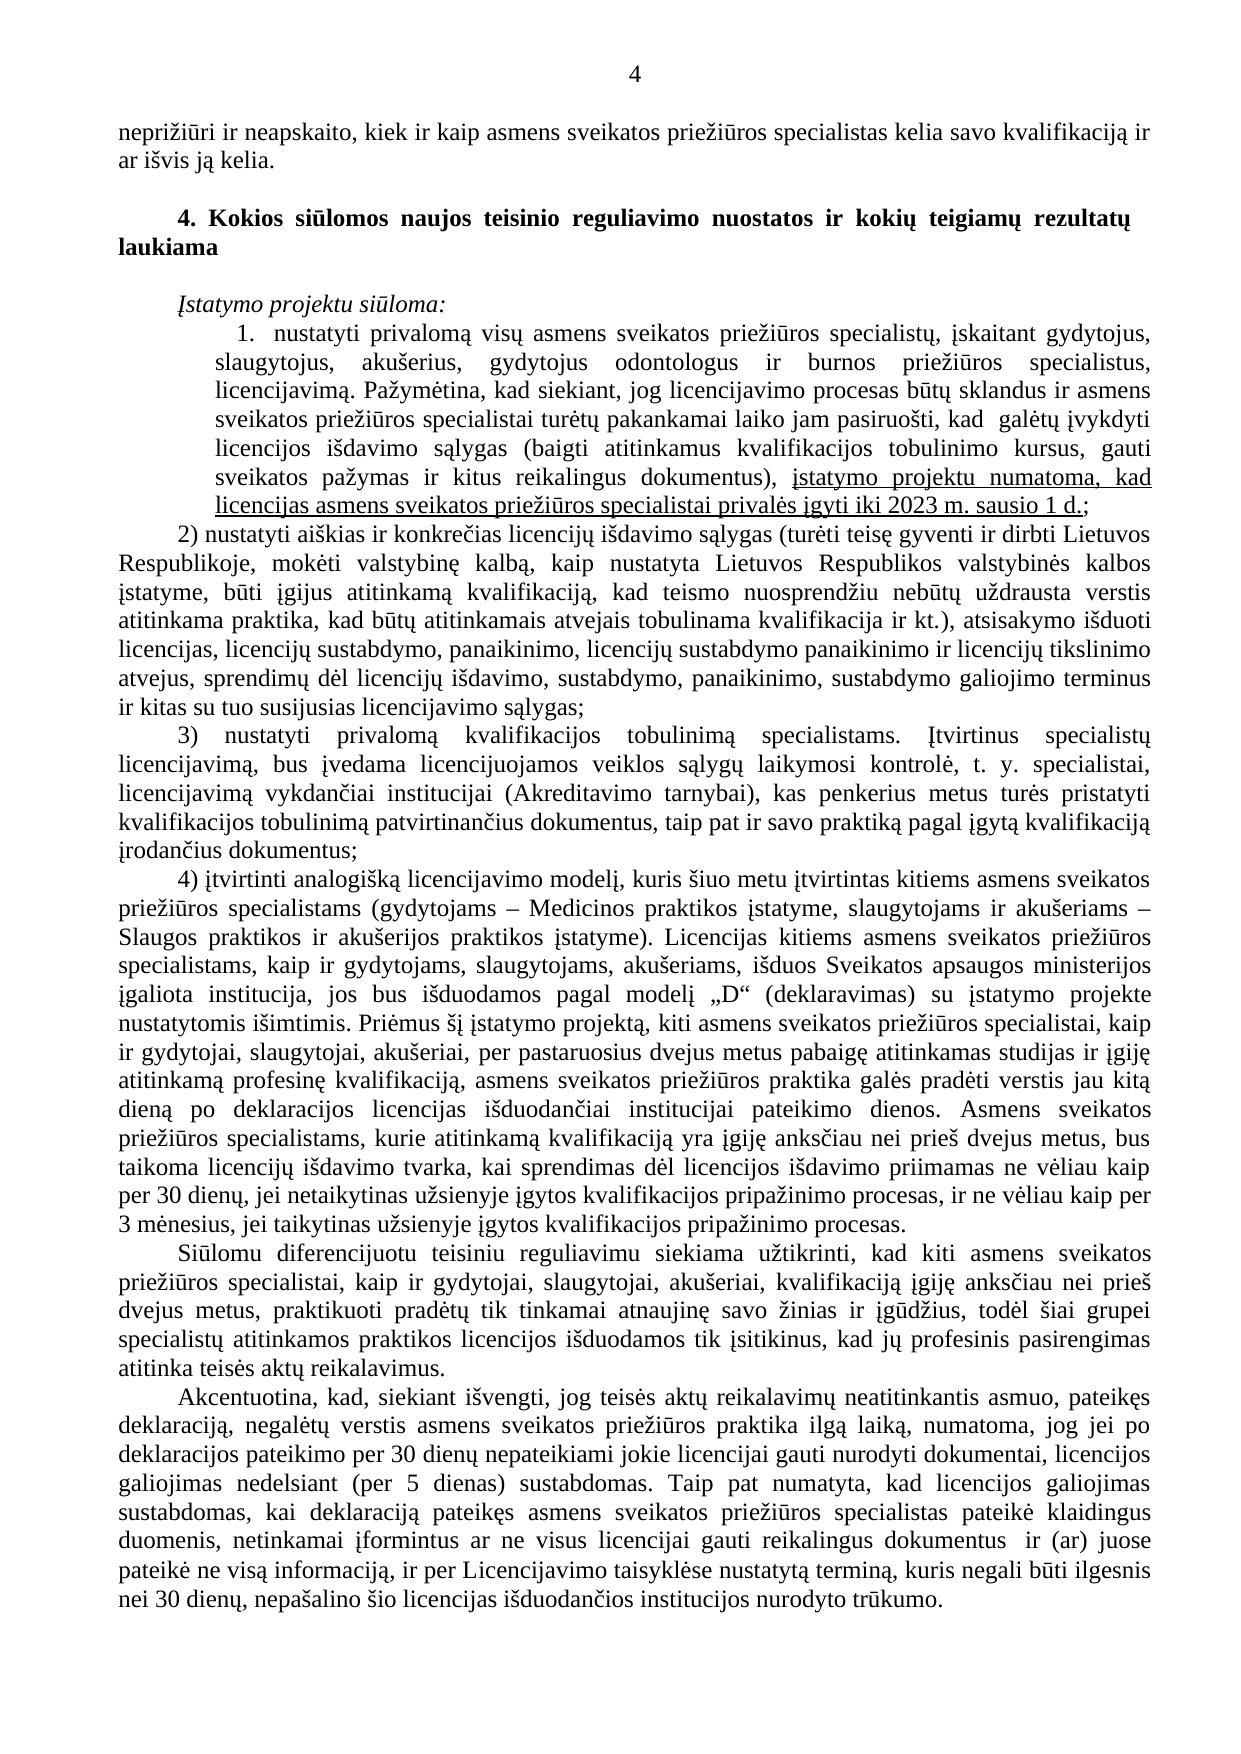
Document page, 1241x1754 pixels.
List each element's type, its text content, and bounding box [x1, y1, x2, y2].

list nustatyti privalomą visų asmens sveikatos priežiūros specialistų, įskaitant gydytojus, slaugytojus, akušerius, gydytojus odontologus ir burnos priežiūros specialistus, licencijavimą. Pažymėtina, kad siekiant, jog licencijavimo procesas būtų sklandus ir asmens sveikatos priežiūros specialistai turėtų pakankamai laiko jam pasiruošti, kad galėtų įvykdyti licencijos išdavimo sąlygas (baigti atitinkamus kvalifikacijos tobulinimo kursus, gauti sveikatos pažymas ir kitus reikalingus dokumentus), įstatymo projektu numatoma, kad licencijas asmens sveikatos priežiūros specialistai privalės įgyti iki 2023 m. sausio 1 d.; [177, 318, 1152, 519]
text 4. Kokios siūlomos naujos teisinio reguliavimo nuostatos ir kokių teigiamų rezultatų laukiama [118, 203, 1132, 260]
text 4) įtvirtinti analogišką licencijavimo modelį, kuris šiuo metu įtvirtintas kitiems asmens sveikatos priežiūros specialistams (gydytojams – Medicinos praktikos įstatyme, slaugytojams ir akušeriams – Slaugos praktikos ir akušerijos praktikos įstatyme). Licencijas kitiems asmens sveikatos priežiūros specialistams, kaip ir gydytojams, slaugytojams, akušeriams, išduos Sveikatos apsaugos ministerijos įgaliota institucija, jos bus išduodamos pagal modelį „D“ (deklaravimas) su įstatymo projekte nustatytomis išimtimis. Priėmus šį įstatymo projektą, kiti asmens sveikatos priežiūros specialistai, kaip ir gydytojai, slaugytojai, akušeriai, per pastaruosius dvejus metus pabaigę atitinkamas studijas ir įgiję atitinkamą profesinę kvalifikaciją, asmens sveikatos priežiūros praktika galės pradėti verstis jau kitą dieną po deklaracijos licencijas išduodančiai institucijai pateikimo dienos. Asmens sveikatos priežiūros specialistams, kurie atitinkamą kvalifikaciją yra įgiję anksčiau nei prieš dvejus metus, bus taikoma licencijų išdavimo tvarka, kai sprendimas dėl licencijos išdavimo priimamas ne vėliau kaip per 30 dienų, jei netaikytinas užsienyje įgytos kvalifikacijos pripažinimo procesas, ir ne vėliau kaip per 3 mėnesius, jei taikytinas užsienyje įgytos kvalifikacijos pripažinimo procesas. [118, 864, 1152, 1238]
text 2) nustatyti aiškias ir konkrečias licencijų išdavimo sąlygas (turėti teisę gyventi ir dirbti Lietuvos Respublikoje, mokėti valstybinę kalbą, kaip nustatyta Lietuvos Respublikos valstybinės kalbos įstatyme, būti įgijus atitinkamą kvalifikaciją, kad teismo nuosprendžiu nebūtų uždrausta verstis atitinkama praktika, kad būtų atitinkamais atvejais tobulinama kvalifikacija ir kt.), atsisakymo išduoti licencijas, licencijų sustabdymo, panaikinimo, licencijų sustabdymo panaikinimo ir licencijų tikslinimo atvejus, sprendimų dėl licencijų išdavimo, sustabdymo, panaikinimo, sustabdymo galiojimo terminus ir kitas su tuo susijusias licencijavimo sąlygas; [118, 519, 1152, 720]
text Akcentuotina, kad, siekiant išvengti, jog teisės aktų reikalavimų neatitinkantis asmuo, pateikęs deklaraciją, negalėtų verstis asmens sveikatos priežiūros praktika ilgą laiką, numatoma, jog jei po deklaracijos pateikimo per 30 dienų nepateikiami jokie licencijai gauti nurodyti dokumentai, licencijos galiojimas nedelsiant (per 5 dienas) sustabdomas. Taip pat numatyta, kad licencijos galiojimas sustabdomas, kai deklaraciją pateikęs asmens sveikatos priežiūros specialistas pateikė klaidingus duomenis, netinkamai įformintus ar ne visus licencijai gauti reikalingus dokumentus ir (ar) juose pateikė ne visą informaciją, ir per Licencijavimo taisyklėse nustatytą terminą, kuris negali būti ilgesnis nei 30 dienų, nepašalino šio licencijas išduodančios institucijos nurodyto trūkumo. [118, 1382, 1152, 1612]
text Įstatymo projektu siūloma: [118, 289, 1152, 318]
text neprižiūri ir neapskaito, kiek ir kaip asmens sveikatos priežiūros specialistas kelia savo kvalifikaciją ir ar išvis ją kelia. [118, 117, 1152, 174]
text 3) nustatyti privalomą kvalifikacijos tobulinimą specialistams. Įtvirtinus specialistų licencijavimą, bus įvedama licencijuojamos veiklos sąlygų laikymosi kontrolė, t. y. specialistai, licencijavimą vykdančiai institucijai (Akreditavimo tarnybai), kas penkerius metus turės pristatyti kvalifikacijos tobulinimą patvirtinančius dokumentus, taip pat ir savo praktiką pagal įgytą kvalifikaciją įrodančius dokumentus; [118, 720, 1152, 864]
text Siūlomu diferencijuotu teisiniu reguliavimu siekiama užtikrinti, kad kiti asmens sveikatos priežiūros specialistai, kaip ir gydytojai, slaugytojai, akušeriai, kvalifikaciją įgiję anksčiau nei prieš dvejus metus, praktikuoti pradėtų tik tinkamai atnaujinę savo žinias ir įgūdžius, todėl šiai grupei specialistų atitinkamos praktikos licencijos išduodamos tik įsitikinus, kad jų profesinis pasirengimas atitinka teisės aktų reikalavimus. [118, 1238, 1152, 1382]
